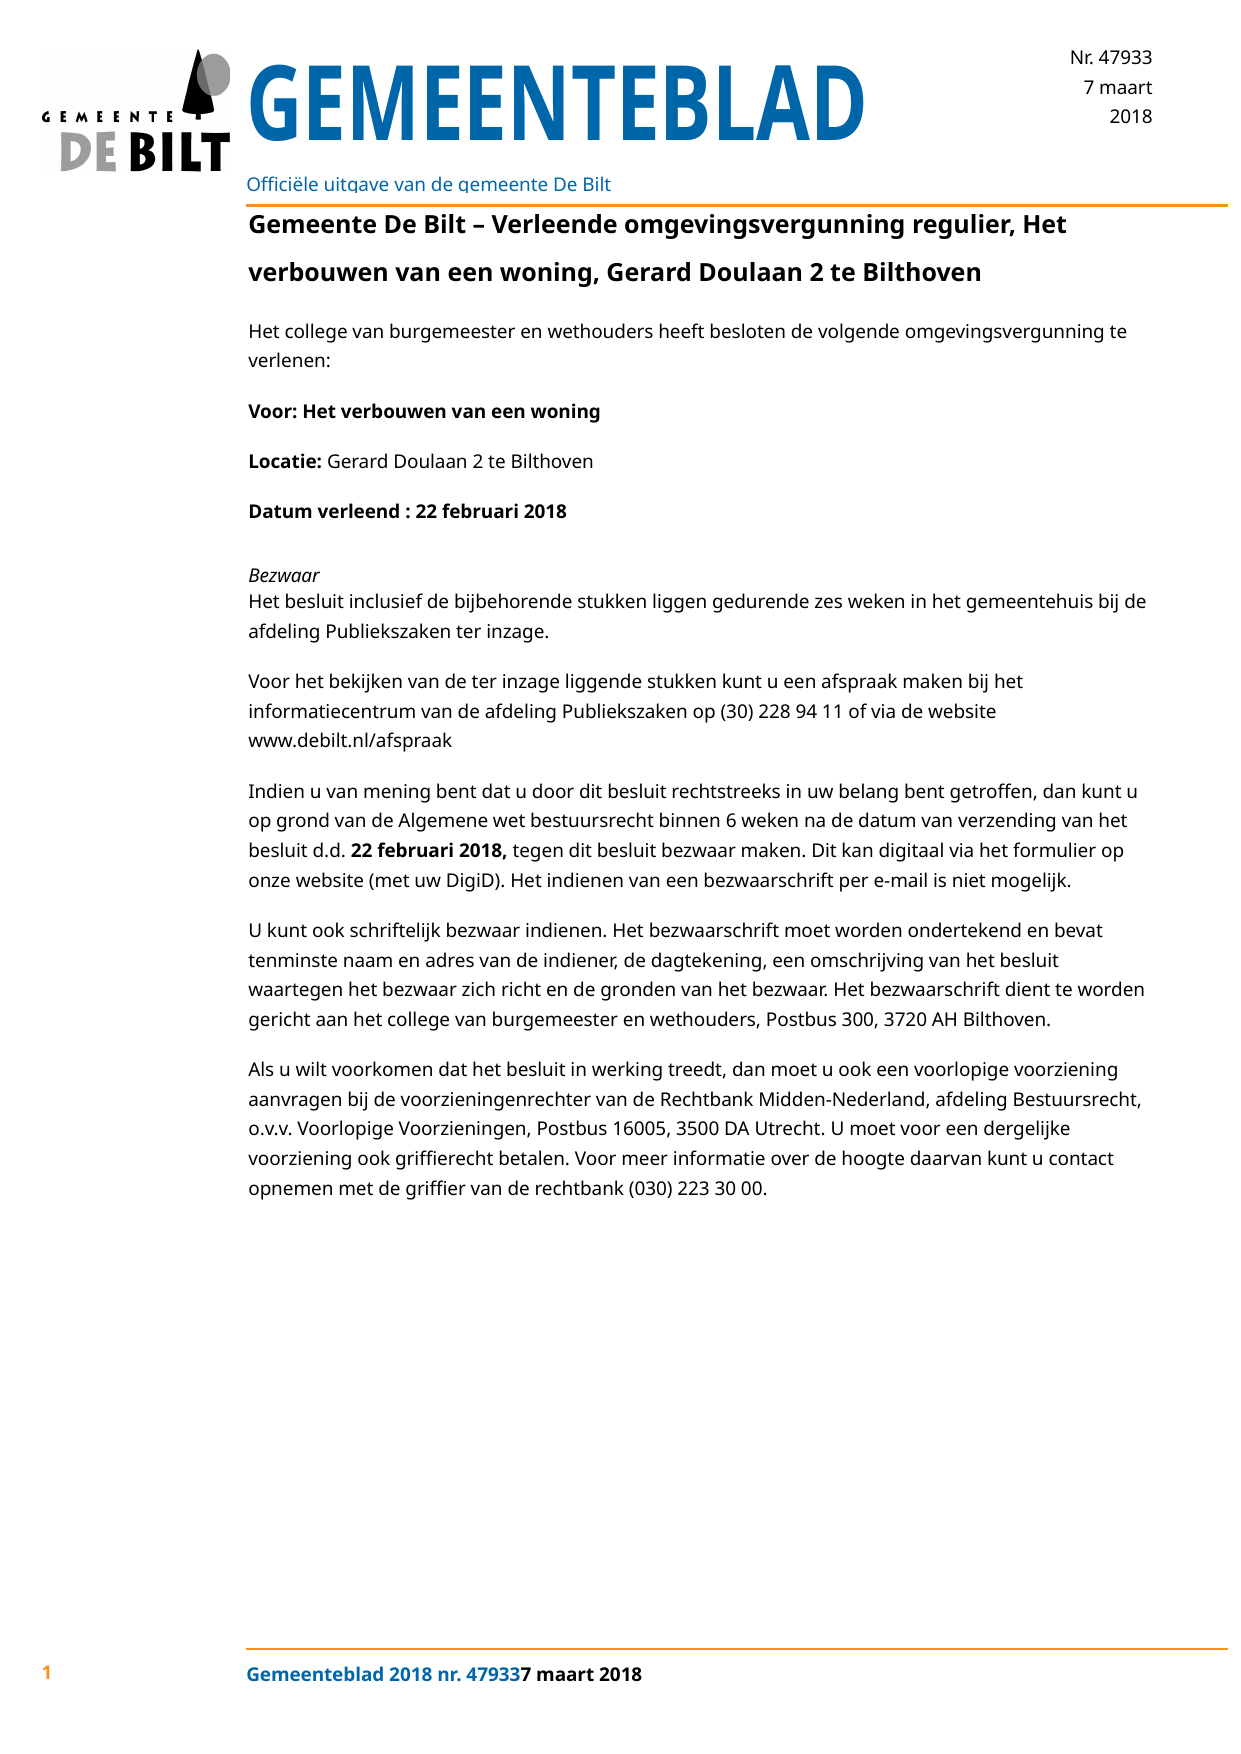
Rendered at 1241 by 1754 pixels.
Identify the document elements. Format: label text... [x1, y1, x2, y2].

text Locatie: Gerard Doulaan 2 te Bilthoven [248, 448, 1152, 474]
text Als u wilt voorkomen dat het besluit in werking treedt, dan moet u ook een voorlopige voorziening aanvragen bij de voorzieningenrechter van de Rechtbank Midden-Nederland, afdeling Bestuursrecht, o.v.v. Voorlopige Voorzieningen, Postbus 16005, 3500 DA Utrecht. U moet voor een dergelijke voorziening ook griffierecht betalen. Voor meer informatie over de hoogte daarvan kunt u contact opnemen met de griffier van de rechtbank (030) 223 30 00. [248, 1056, 1152, 1200]
text Het besluit inclusief de bijbehorende stukken liggen gedurende zes weken in het gemeentehuis bij de afdeling Publiekszaken ter inzage. [248, 588, 1152, 644]
text Voor het bekijken van de ter inzage liggende stukken kunt u een afspraak maken bij het informatiecentrum van de afdeling Publiekszaken op (30) 228 94 11 of via de website www.debilt.nl/afspraak [248, 668, 1152, 753]
text Datum verleend : 22 februari 2018 [248, 499, 1152, 524]
picture [41, 47, 231, 172]
text Het college van burgemeester en wethouders heeft besloten de volgende omgevingsvergunning te verlenen: [248, 318, 1152, 373]
text Gemeente De Bilt – Verleende omgevingsvergunning regulier, Het verbouwen van een woning, Gerard Doulaan 2 te Bilthoven [248, 207, 1152, 288]
text Indien u van mening bent dat u door dit besluit rechtstreeks in uw belang bent getroffen, dan kunt u op grond van de Algemene wet bestuursrecht binnen 6 weken na de datum van verzending van het besluit d.d. 22 februari 2018, tegen dit besluit bezwaar maken. Dit kan digitaal via het formulier op onze website (met uw DigiD). Het indienen van een bezwaarschrift per e-mail is niet mogelijk. [248, 778, 1152, 892]
text U kunt ook schriftelijk bezwaar indienen. Het bezwaarschrift moet worden ondertekend en bevat tenminste naam en adres van de indiener, de dagtekening, een omschrijving van het besluit waartegen het bezwaar zich richt en de gronden van het bezwaar. Het bezwaarschrift dient te worden gericht aan het college van burgemeester en wethouders, Postbus 300, 3720 AH Bilthoven. [248, 917, 1152, 1032]
text Bezwaar [248, 563, 1152, 588]
text Voor: Het verbouwen van een woning [248, 398, 1152, 424]
